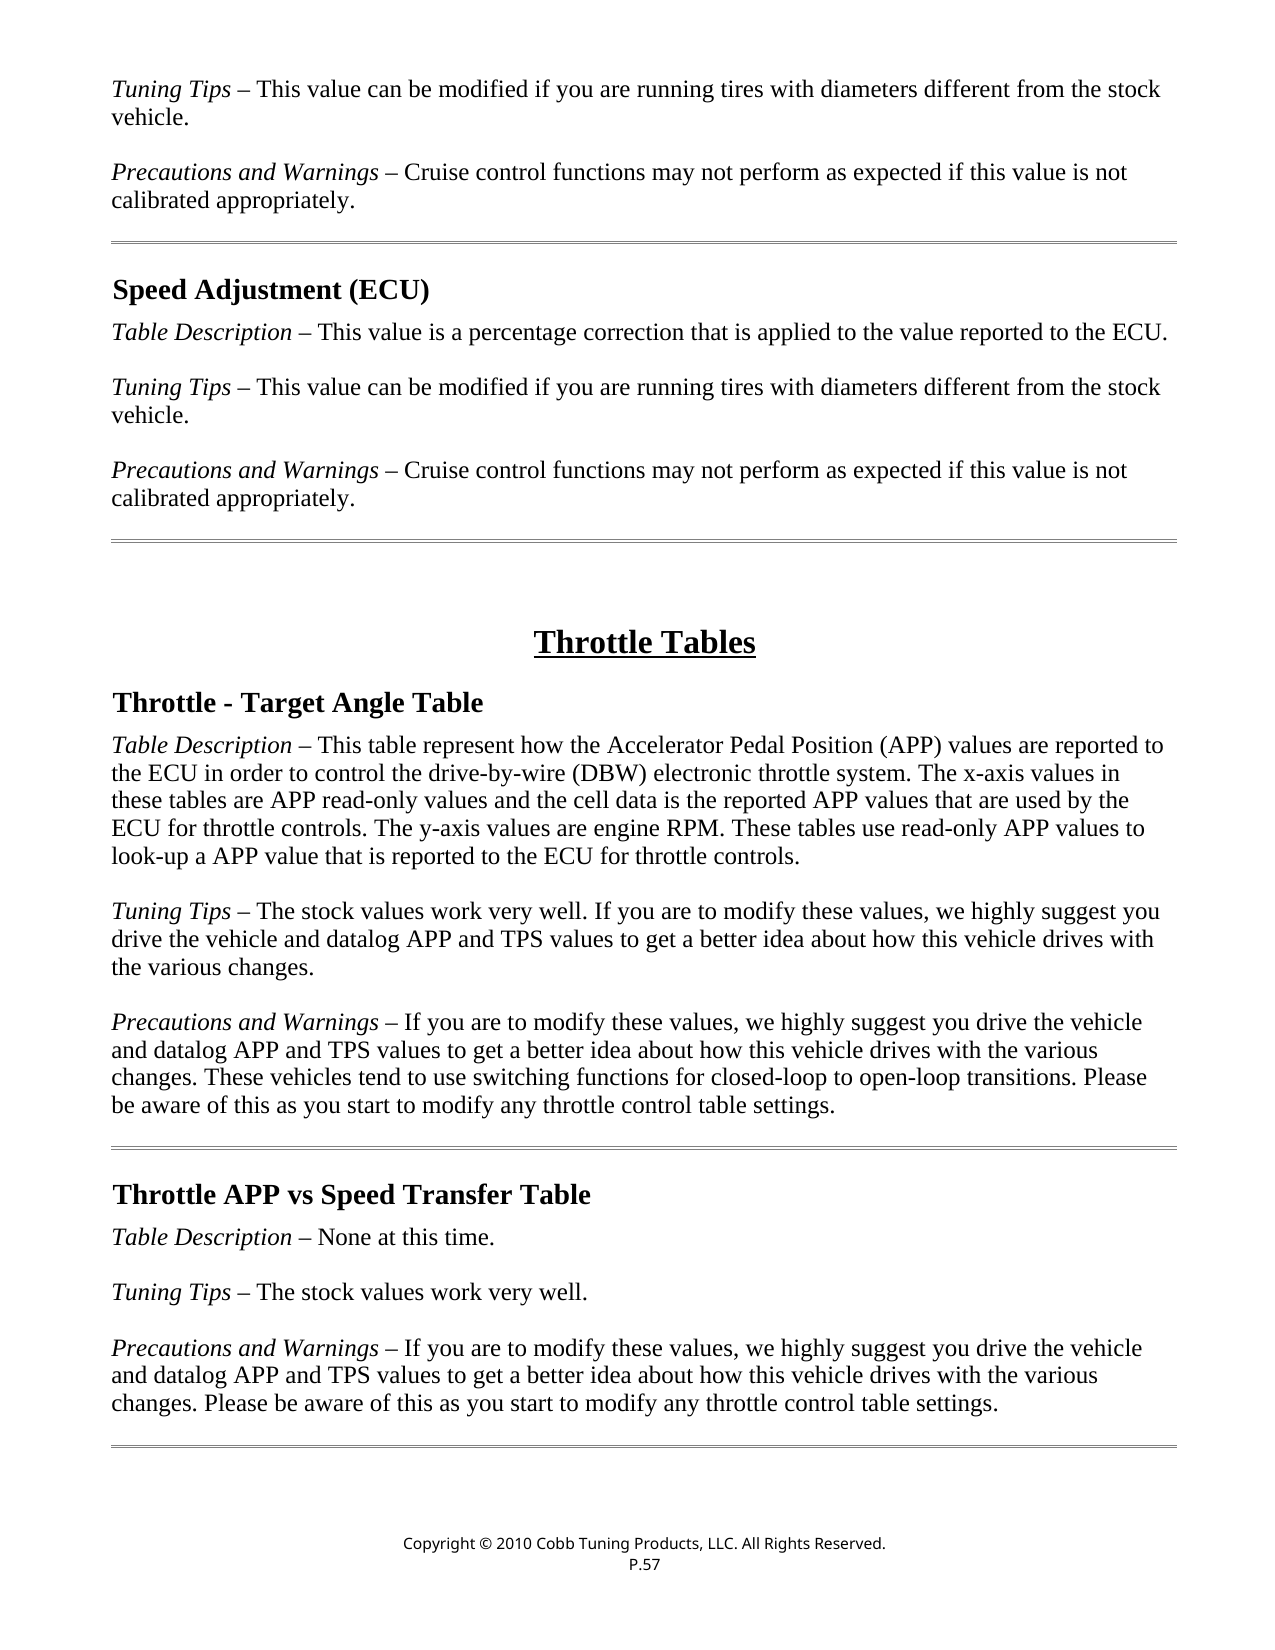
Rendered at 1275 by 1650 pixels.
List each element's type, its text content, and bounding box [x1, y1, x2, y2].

text Table Description – This table represent how the Accelerator Pedal Position (APP) values are reported to the ECU in order to control the drive-by-wire (DBW) electronic throttle system. The x-axis values in these tables are APP read-only values and the cell data is the reported APP values that are used by the ECU for throttle controls. The y-axis values are engine RPM. These tables use read-only APP values to look-up a APP value that is reported to the ECU for throttle controls. [111, 731, 1177, 869]
subtitle Throttle - Target Angle Table [112, 686, 1177, 718]
text Tuning Tips – This value can be modified if you are running tires with diameters different from the stock vehicle. [111, 373, 1177, 429]
subtitle Throttle APP vs Speed Transfer Table [112, 1178, 1177, 1211]
subtitle Throttle Tables [112, 624, 1177, 661]
text Table Description – None at this time. [111, 1223, 1177, 1251]
text Tuning Tips – This value can be modified if you are running tires with diameters different from the stock vehicle. [111, 75, 1177, 130]
text Precautions and Warnings – Cruise control functions may not perform as expected if this value is not calibrated appropriately. [111, 456, 1177, 512]
text Tuning Tips – The stock values work very well. [111, 1278, 1177, 1306]
text Precautions and Warnings – Cruise control functions may not perform as expected if this value is not calibrated appropriately. [111, 158, 1177, 213]
text Tuning Tips – The stock values work very well. If you are to modify these values, we highly suggest you drive the vehicle and datalog APP and TPS values to get a better idea about how this vehicle drives with the various changes. [111, 897, 1177, 980]
text Precautions and Warnings – If you are to modify these values, we highly suggest you drive the vehicle and datalog APP and TPS values to get a better idea about how this vehicle drives with the various changes. Please be aware of this as you start to modify any throttle control table settings. [111, 1334, 1177, 1417]
text Precautions and Warnings – If you are to modify these values, we highly suggest you drive the vehicle and datalog APP and TPS values to get a better idea about how this vehicle drives with the various changes. These vehicles tend to use switching functions for closed-loop to open-loop transitions. Please be aware of this as you start to modify any throttle control table settings. [111, 1008, 1177, 1119]
subtitle Speed Adjustment (ECU) [112, 273, 1177, 305]
text Table Description – This value is a percentage correction that is applied to the value reported to the ECU. [111, 318, 1177, 346]
